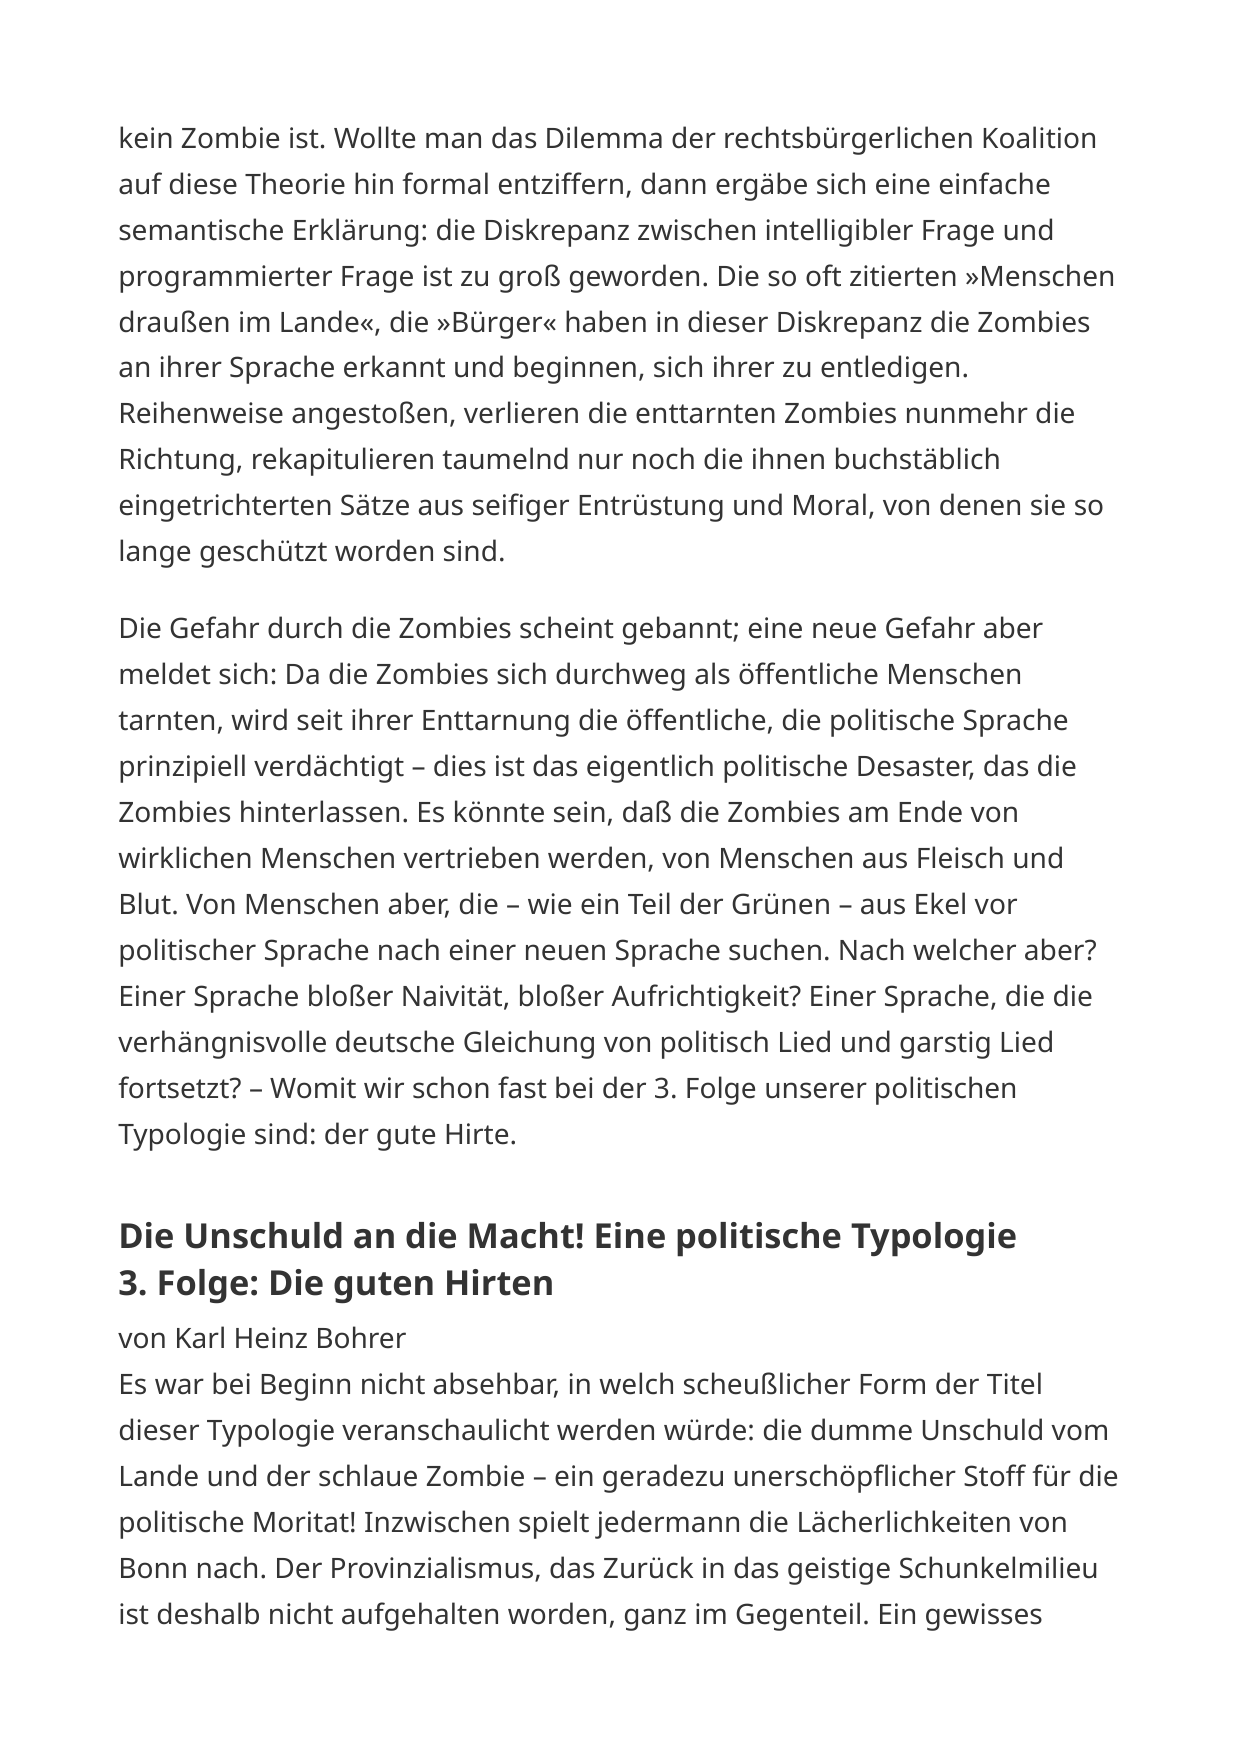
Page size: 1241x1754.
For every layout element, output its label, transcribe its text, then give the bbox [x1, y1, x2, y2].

text Die Gefahr durch die Zombies scheint gebannt; eine neue Gefahr aber meldet sich: Da die Zombies sich durchweg als öffentliche Menschen tarnten, wird seit ihrer Enttarnung die öffentliche, die politische Sprache prinzipiell verdächtigt – dies ist das eigentlich politische Desaster, das die Zombies hinterlassen. Es könnte sein, daß die Zombies am Ende von wirklichen Menschen vertrieben werden, von Menschen aus Fleisch und Blut. Von Menschen aber, die – wie ein Teil der Grünen – aus Ekel vor politischer Sprache nach einer neuen Sprache suchen. Nach welcher aber? Einer Sprache bloßer Naivität, bloßer Aufrichtigkeit? Einer Sprache, die die verhängnisvolle deutsche Gleichung von politisch Lied und garstig Lied fortsetzt? – Womit wir schon fast bei der 3. Folge unserer politischen Typologie sind: der gute Hirte. [118, 609, 1122, 1152]
text kein Zombie ist. Wollte man das Dilemma der rechtsbürgerlichen Koalition auf diese Theorie hin formal entziffern, dann ergäbe sich eine einfache semantische Erklärung: die Diskrepanz zwischen intelligibler Frage und programmierter Frage ist zu groß geworden. Die so oft zitierten »Menschen draußen im Lande«, die »Bürger« haben in dieser Diskrepanz die Zombies an ihrer Sprache erkannt und beginnen, sich ihrer zu entledigen. Reihenweise angestoßen, verlieren die enttarnten Zombies nunmehr die Richtung, rekapitulieren taumelnd nur noch die ihnen buchstäblich eingetrichterten Sätze aus seifiger Entrüstung und Moral, von denen sie so lange geschützt worden sind. [118, 118, 1122, 570]
text Es war bei Beginn nicht absehbar, in welch scheußlicher Form der Titel dieser Typologie veranschaulicht werden würde: die dumme Unschuld vom Lande und der schlaue Zombie – ein geradezu unerschöpflicher Stoff für die politische Moritat! Inzwischen spielt jedermann die Lächerlichkeiten von Bonn nach. Der Provinzialismus, das Zurück in das geistige Schunkelmilieu ist deshalb nicht aufgehalten worden, ganz im Gegenteil. Ein gewisses [118, 1364, 1122, 1632]
subtitle Die Unschuld an die Macht! Eine politische Typologie 3. Folge: Die guten Hirten [118, 1212, 1122, 1306]
text von Karl Heinz Bohrer [118, 1318, 1122, 1357]
